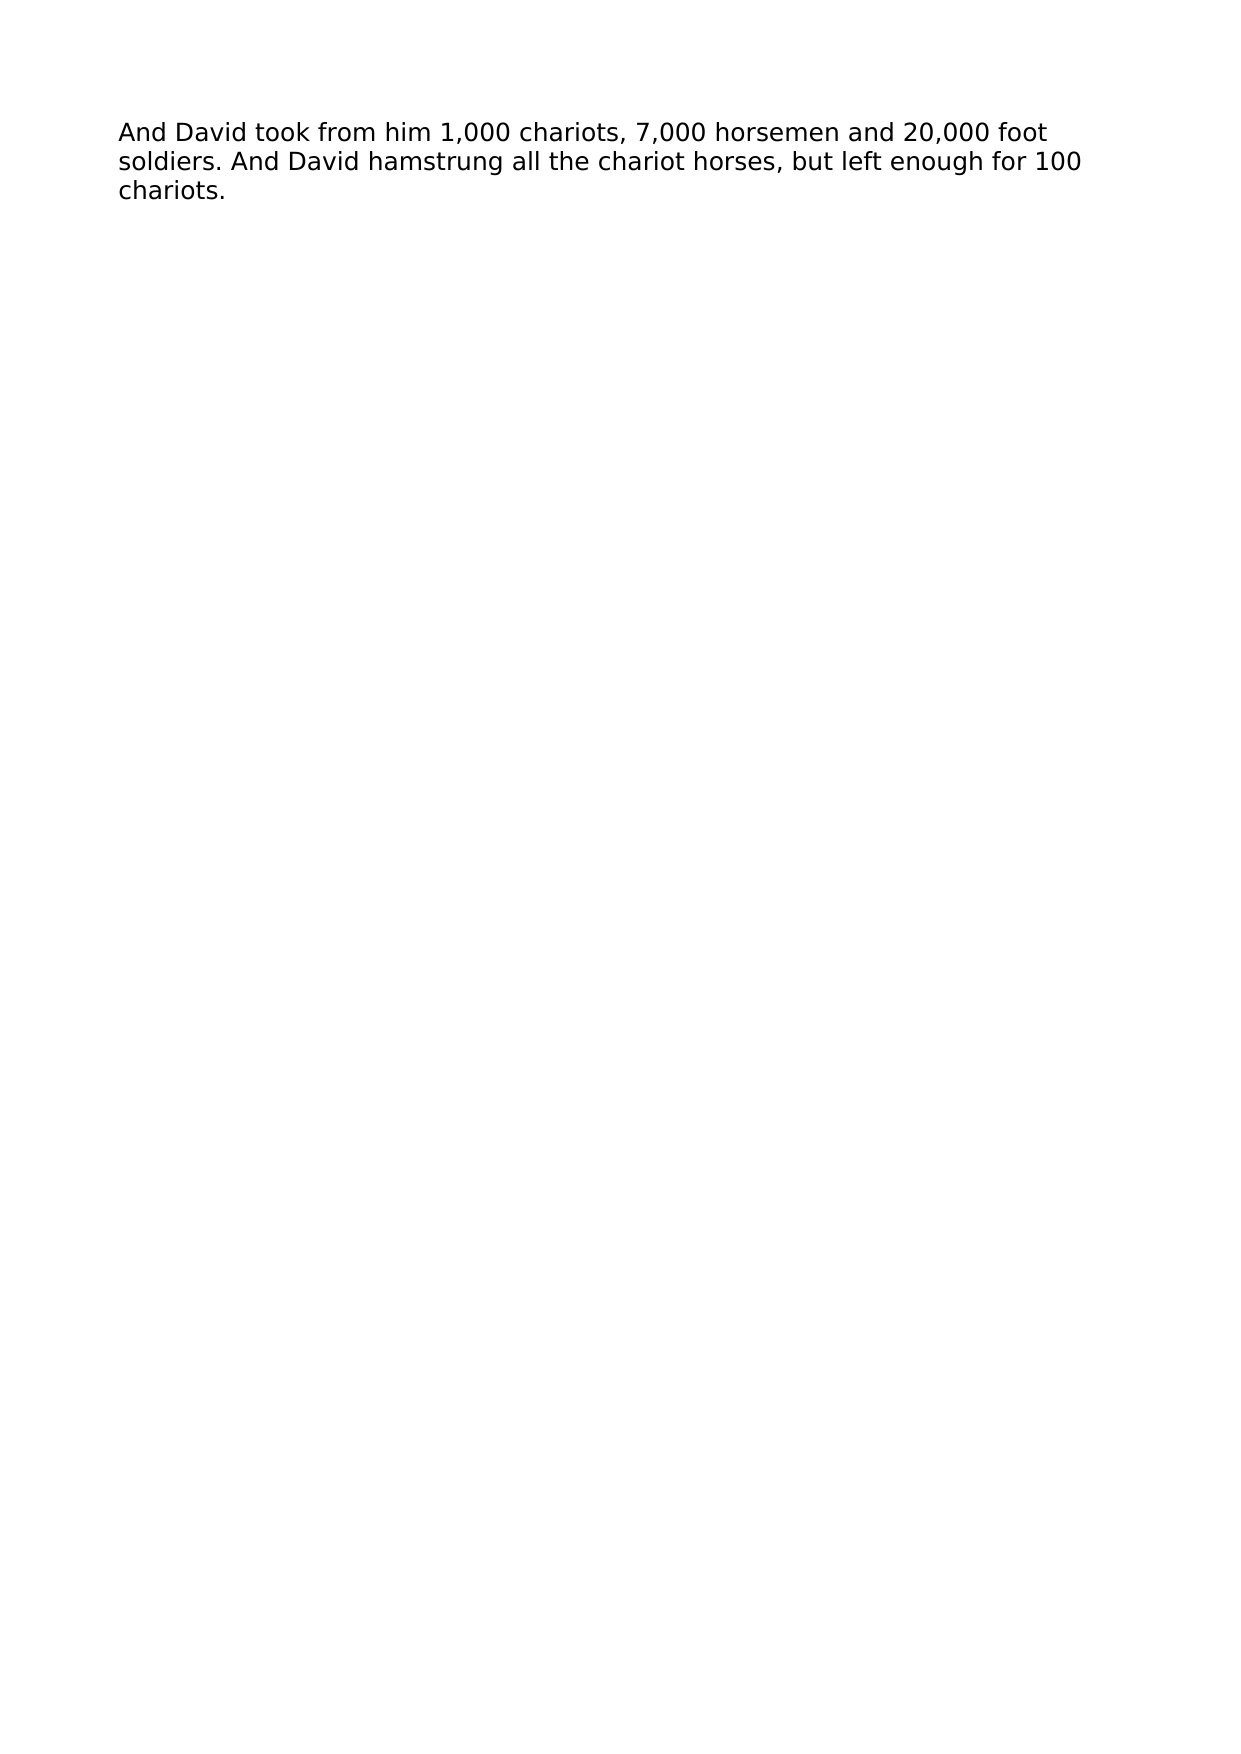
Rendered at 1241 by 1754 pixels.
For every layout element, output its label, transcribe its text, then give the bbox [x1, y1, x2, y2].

text And David took from him 1,000 chariots, 7,000 horsemen and 20,000 foot soldiers. And David hamstrung all the chariot horses, but left enough for 100 chariots. [118, 118, 1122, 206]
